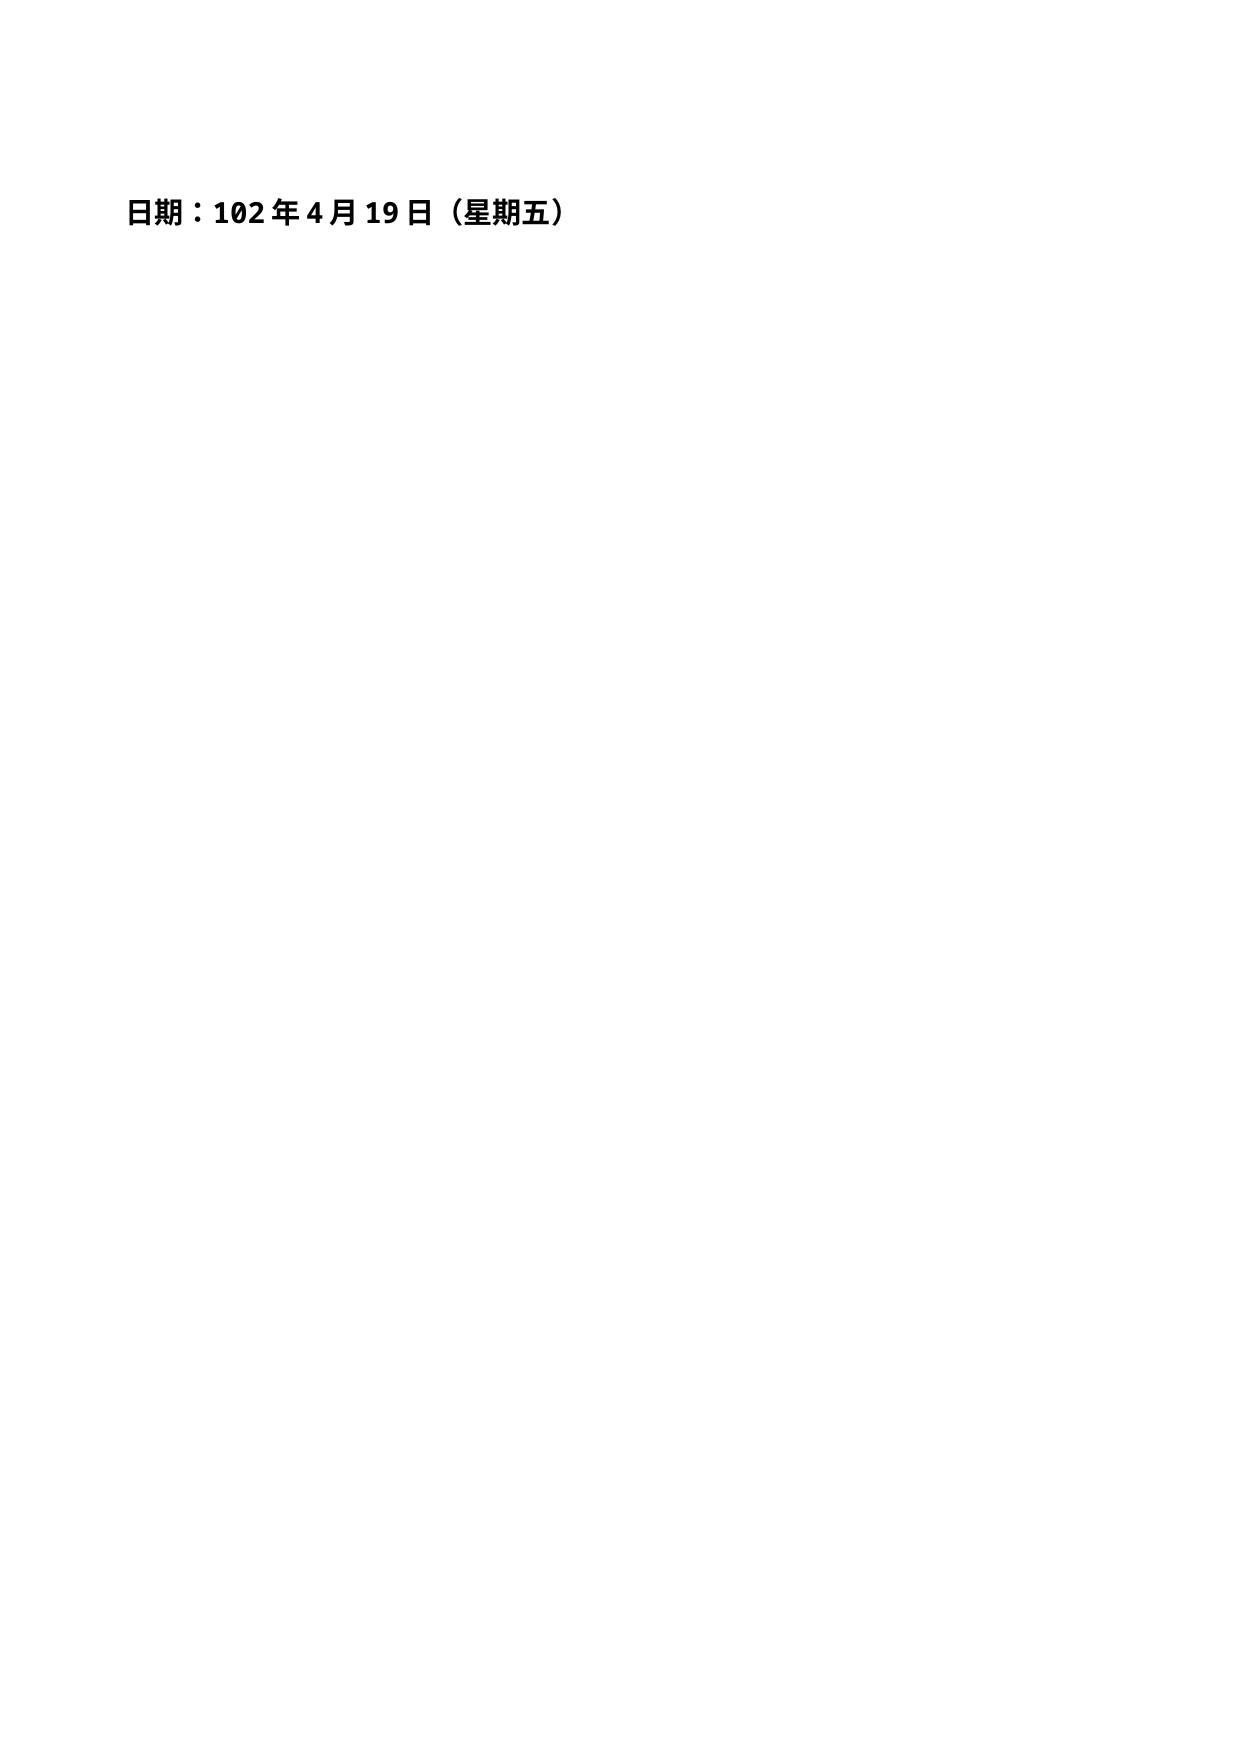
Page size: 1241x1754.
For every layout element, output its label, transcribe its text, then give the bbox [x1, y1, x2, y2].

text 日期：102年4月19日（星期五） [125, 189, 1115, 232]
